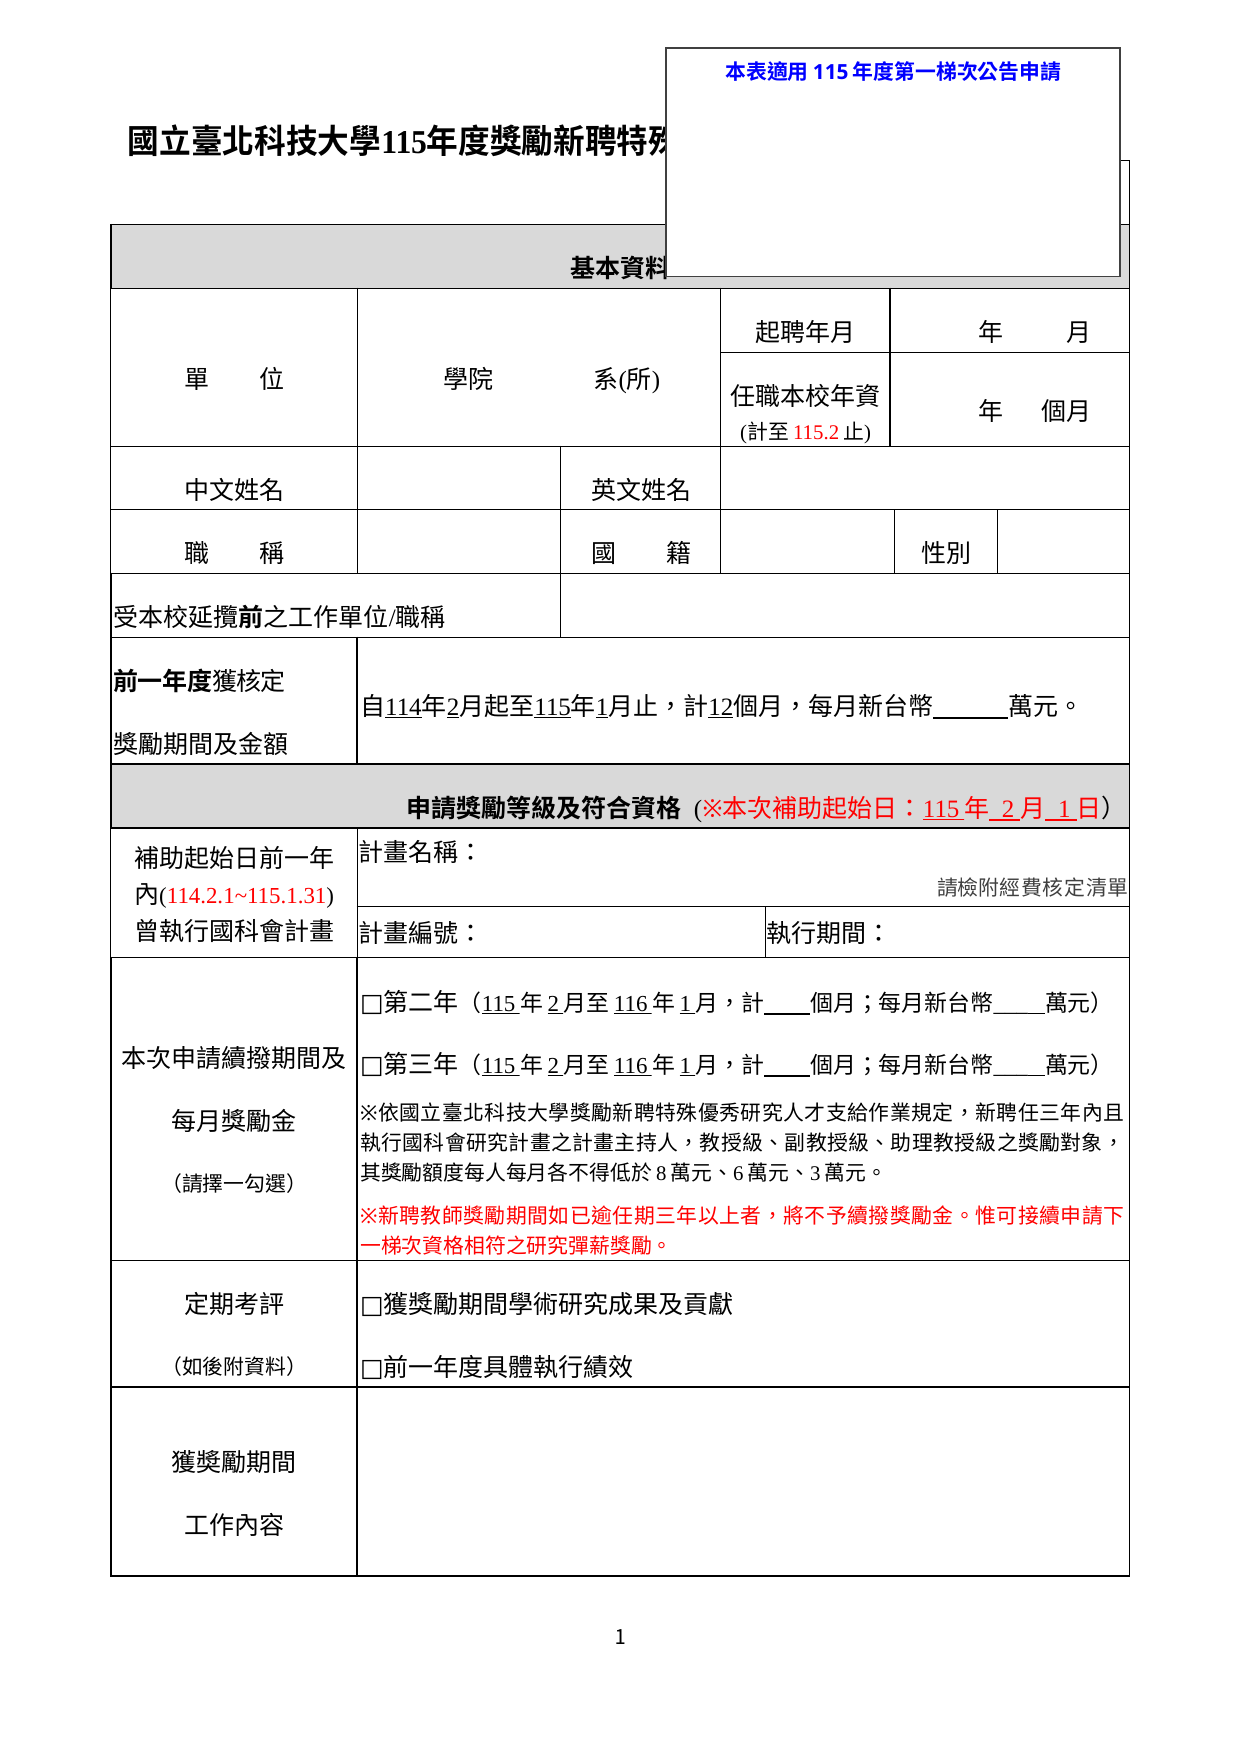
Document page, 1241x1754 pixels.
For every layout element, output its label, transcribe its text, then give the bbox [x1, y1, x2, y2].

table_cell [358, 1388, 1129, 1575]
table_cell 基本資料 [112, 225, 1129, 288]
table_cell 前一年度獲核定 獎勵期間及金額 [112, 638, 356, 763]
table_cell [358, 447, 560, 509]
table_cell 英文姓名 [561, 447, 720, 509]
table_header 研發處填寫 [1121, 161, 1129, 224]
table_cell 獲奬勵期間 工作內容 [112, 1388, 356, 1575]
table_cell [358, 510, 560, 573]
table_cell [721, 510, 894, 573]
table_cell □獲獎勵期間學術研究成果及貢獻 □前一年度具體執行績效 [358, 1261, 1129, 1386]
table_cell 起聘年月 [721, 289, 889, 352]
table_cell 職 稱 [111, 510, 357, 573]
table_cell 中文姓名 [111, 447, 357, 509]
text 本表適用115年度第一梯次公告申請 [682, 56, 1104, 85]
table_cell 單 位 [111, 289, 357, 446]
table_cell 學院 系(所) [358, 289, 720, 446]
table_cell 自114年2月起至115年1月止，計12個月，每月新台幣 萬元。 [358, 638, 1129, 763]
table_cell 年 個月 [891, 353, 1129, 446]
text 國立臺北科技大學115年度獎勵新聘特殊優秀研究人才申請表(續撥獎勵) [667, 49, 1119, 276]
table_cell 受本校延攬前之工作單位/職稱 [112, 574, 560, 637]
table_cell 補助起始日前一年內(114.2.1~115.1.31) 曾執行國科會計畫 [111, 829, 357, 957]
table_cell 本次申請續撥期間及每月獎勵金 （請擇一勾選） [112, 958, 356, 1260]
table_cell 計畫名稱： 請檢附經費核定清單 [358, 829, 1129, 906]
table_cell [721, 447, 1129, 509]
table_cell 申請獎勵等級及符合資格 (※本次補助起始日：115年 2 月 1 日） [112, 765, 1129, 827]
table_cell □第二年（115年2月至116年1月，計 個月；每月新台幣___ 萬元） □第三年（115年2月至116年1月，計 個月；每月新台幣___ 萬元） ※依國立臺北科技大學獎勵新聘特殊優秀研究人才支給作業規定，新聘任三年內且執行國科會研究計畫之計畫主持人，教授級、副教授級、助理教授級之獎勵對象，其獎勵額度每人每月各不得低於8萬元、6萬元、3萬元。 ※新聘教師獎勵期間如已逾任期三年以上者，將不予續撥獎勵金。惟可接續申請下一梯次資格相符之研究彈薪獎勵。 [358, 958, 1129, 1260]
table_cell 定期考評 （如後附資料） [112, 1261, 356, 1386]
table_header [561, 160, 665, 224]
table_cell [561, 574, 1129, 637]
table_cell 計畫編號： [358, 907, 765, 957]
table_cell 執行期間： [766, 907, 1129, 957]
table_header [357, 160, 561, 224]
table_cell 年 月 [891, 289, 1129, 352]
text 國立臺北科技大學115年度獎勵新聘特殊優秀研究人才申請表(續撥獎勵) [118, 98, 665, 160]
table_cell 國 籍 [561, 510, 720, 573]
table_header [111, 160, 357, 224]
table_cell 任職本校年資 (計至115.2止) [721, 353, 889, 446]
table_cell 性別 [895, 510, 997, 573]
table_cell [998, 510, 1129, 573]
